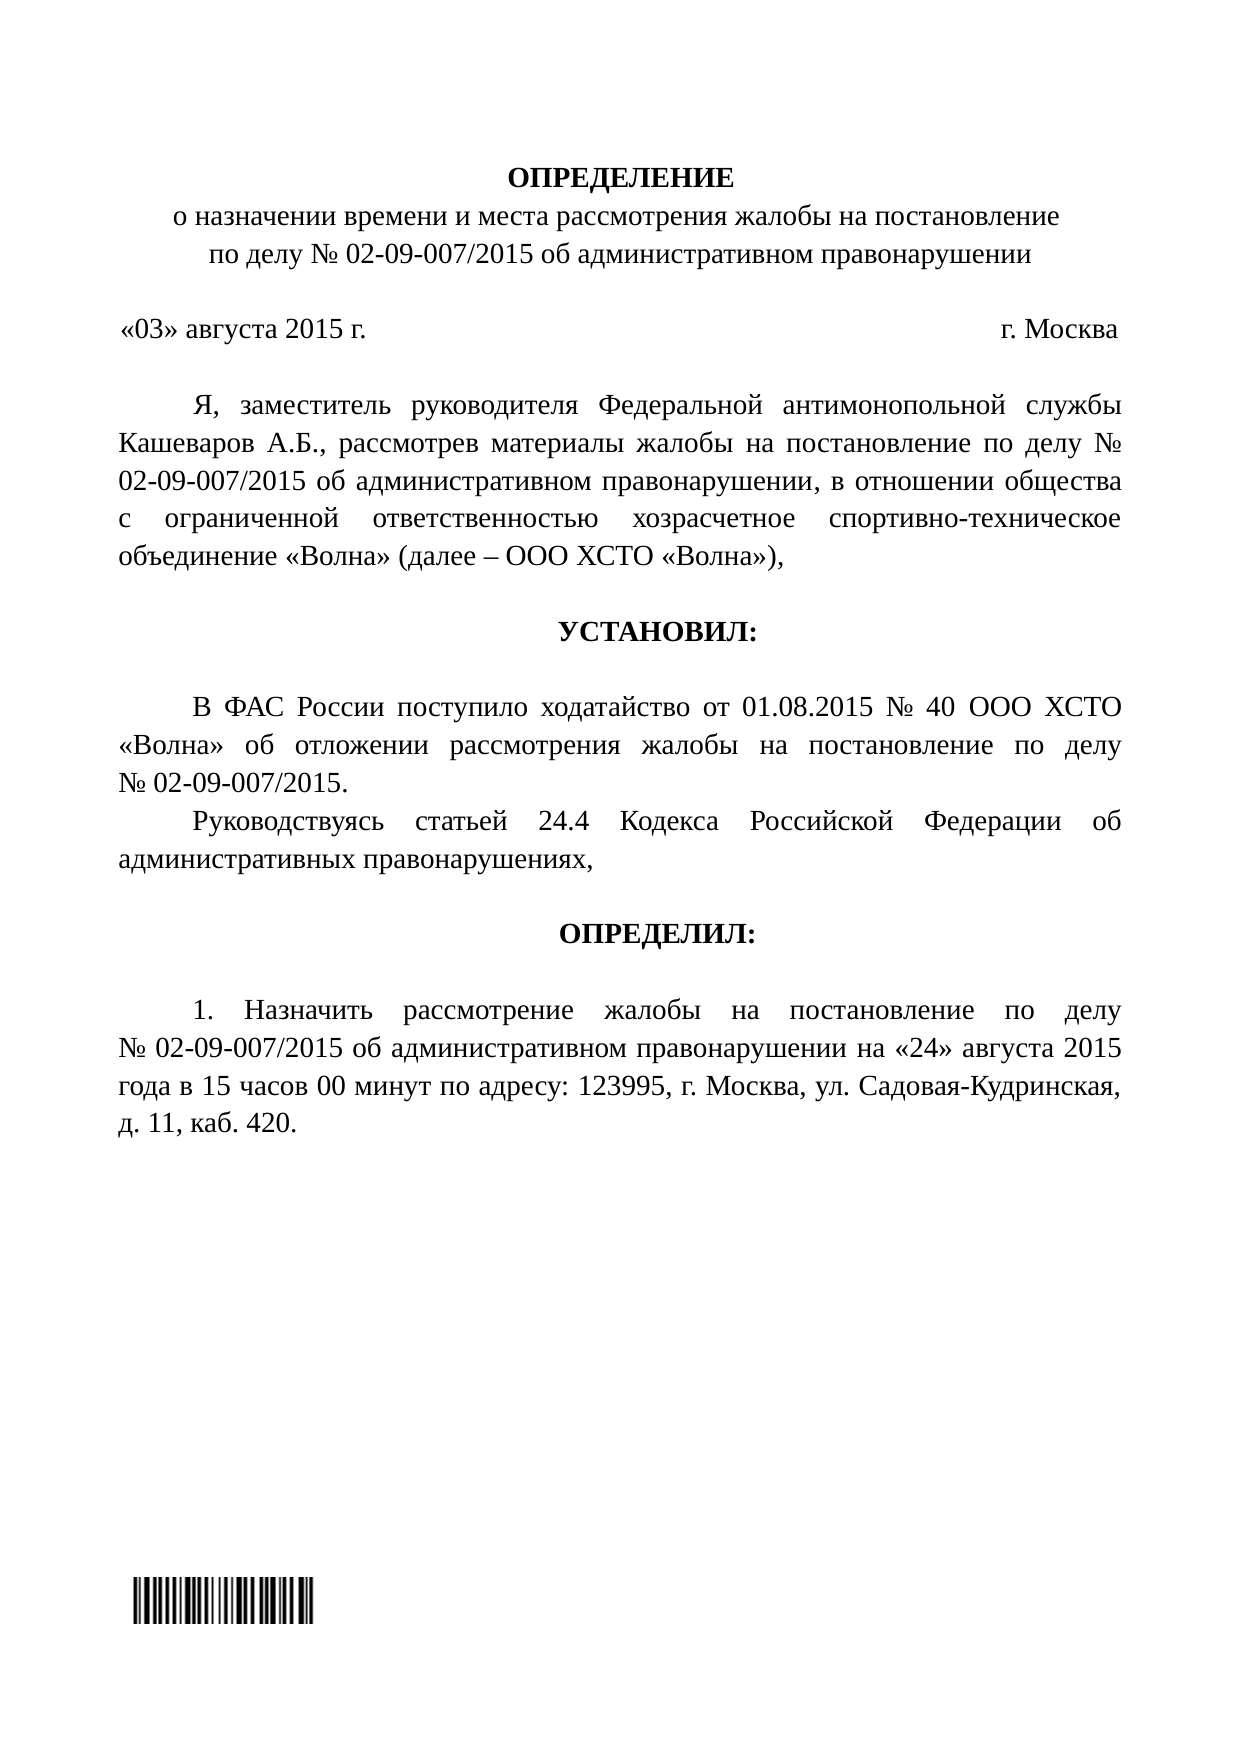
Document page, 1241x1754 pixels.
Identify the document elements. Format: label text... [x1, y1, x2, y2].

text ОПРЕДЕЛИЛ: [118, 912, 1122, 950]
subtitle о назначении времени и места рассмотрения жалобы на постановление [118, 194, 1122, 232]
text ОПРЕДЕЛЕНИЕ [120, 156, 1122, 194]
text 1. Назначить рассмотрение жалобы на постановление по делу № 02-09-007/2015 об административном правонарушении на «24» августа 2015 года в 15 часов 00 минут по адресу: 123995, г. Москва, ул. Садовая-Кудринская, д. 11, каб. 420. [118, 988, 1122, 1139]
picture [118, 1577, 331, 1624]
subtitle по делу № 02-09-007/2015 об административном правонарушении [118, 232, 1122, 269]
text УСТАНОВИЛ: [118, 610, 1122, 647]
text В ФАС России поступило ходатайство от 01.08.2015 № 40 ООО ХСТО «Волна» об отложении рассмотрения жалобы на постановление по делу № 02-09-007/2015. [118, 685, 1122, 799]
text Я, заместитель руководителя Федеральной антимонопольной службы Кашеваров А.Б., рассмотрев материалы жалобы на постановление по делу № 02-09-007/2015 об административном правонарушении, в отношении общества с ограниченной ответственностью хозрасчетное спортивно-техническое объединение «Волна» (далее – ООО ХСТО «Волна»), [118, 383, 1122, 572]
text Руководствуясь статьей 24.4 Кодекса Российской Федерации об административных правонарушениях, [118, 799, 1122, 874]
text «03» августа 2015 г. г. Москва [120, 307, 1122, 345]
